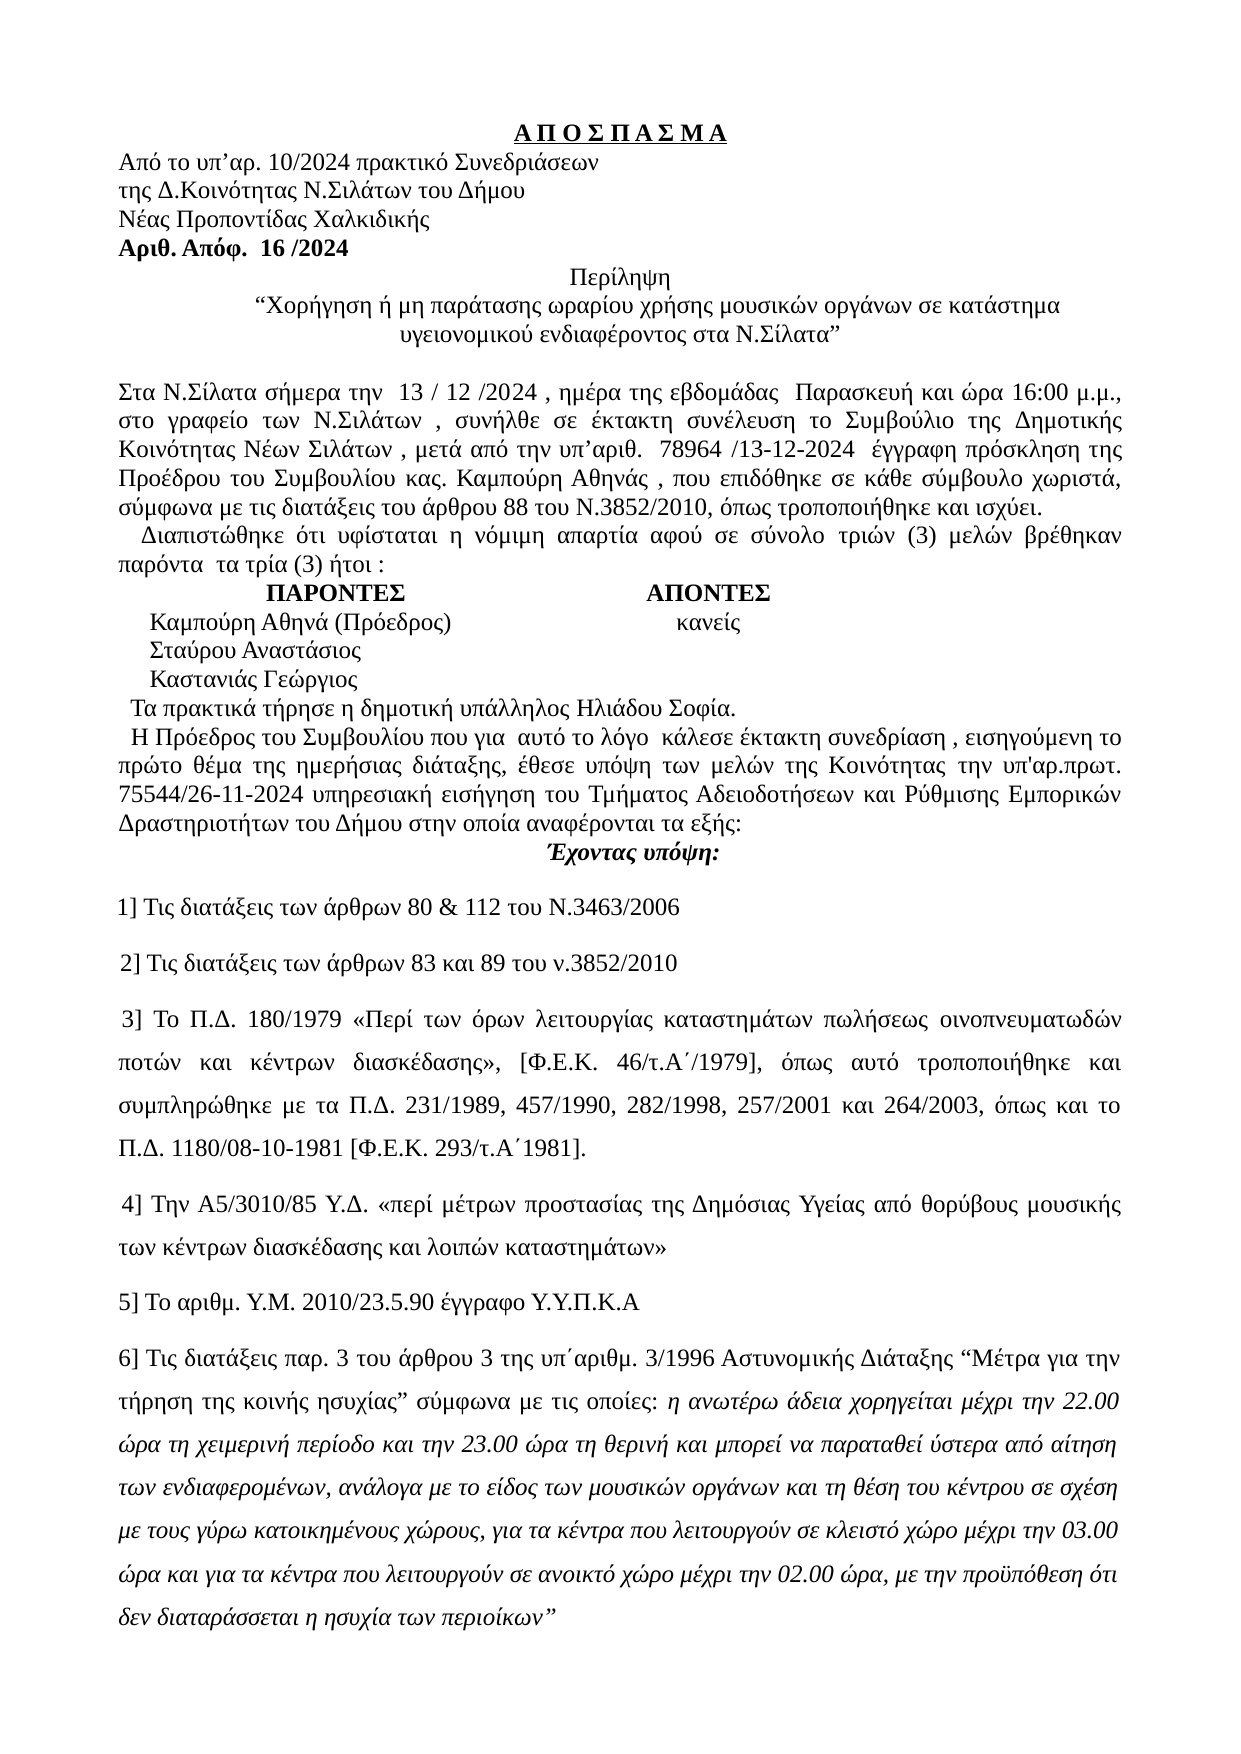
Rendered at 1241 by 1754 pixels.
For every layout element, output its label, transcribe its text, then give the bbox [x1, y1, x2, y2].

text Η Πρόεδρος του Συμβουλίου που για αυτό το λόγο κάλεσε έκτακτη συνεδρίαση , εισηγούμενη το πρώτο θέμα της ημερήσιας διάταξης, έθεσε υπόψη των μελών της Κοινότητας την υπ'αρ.πρωτ. 75544/26-11-2024 υπηρεσιακή εισήγηση του Τμήματος Αδειοδοτήσεων και Ρύθμισης Εμπορικών Δραστηριοτήτων του Δήμου στην οποία αναφέρονται τα εξής: [118, 722, 1122, 837]
text Σταύρου Αναστάσιος [118, 636, 1122, 664]
text Α Π Ο Σ Π Α Σ Μ Α [118, 118, 1122, 147]
text Περίληψη [118, 262, 1122, 291]
text Τα πρακτικά τήρησε η δημοτική υπάλληλος Ηλιάδου Σοφία. [118, 693, 1122, 722]
text Καμπούρη Αθηνά (Πρόεδρος) κανείς [118, 607, 1122, 636]
text Αριθ. Απόφ. 16 /2024 [118, 233, 1122, 262]
text 5] Το αριθμ. Υ.Μ. 2010/23.5.90 έγγραφο Υ.Υ.Π.Κ.Α [118, 1287, 1122, 1316]
text Στα Ν.Σίλατα σήμερα την 13 / 12 /2024 , ημέρα της εβδομάδας Παρασκευή και ώρα 16:00 μ.μ., στο γραφείο των Ν.Σιλάτων , συνήλθε σε έκτακτη συνέλευση το Συμβούλιο της Δημοτικής Κοινότητας Νέων Σιλάτων , μετά από την υπ’αριθ. 78964 /13-12-2024 έγγραφη πρόσκληση της Προέδρου του Συμβουλίου κας. Καμπούρη Αθηνάς , που επιδόθηκε σε κάθε σύμβουλο χωριστά, σύμφωνα με τις διατάξεις του άρθρου 88 του Ν.3852/2010, όπως τροποποιήθηκε και ισχύει. [118, 377, 1122, 521]
text 2] Τις διατάξεις των άρθρων 83 και 89 του ν.3852/2010 [118, 948, 1122, 977]
text Έχοντας υπόψη: [118, 837, 1122, 866]
text της Δ.Κοινότητας Ν.Σιλάτων του Δήμου [118, 176, 1122, 204]
text Καστανιάς Γεώργιος [118, 664, 1122, 693]
text 1] Τις διατάξεις των άρθρων 80 & 112 του Ν.3463/2006 [116, 892, 1122, 921]
text “Χορήγηση ή μη παράτασης ωραρίου χρήσης μουσικών οργάνων σε κατάστημα υγειονομικού ενδιαφέροντος στα Ν.Σίλατα” [118, 291, 1122, 348]
text ΠΑΡΟΝΤΕΣ ΑΠΟΝΤΕΣ [118, 578, 1122, 607]
text Διαπιστώθηκε ότι υφίσταται η νόμιμη απαρτία αφού σε σύνολο τριών (3) μελών βρέθηκαν παρόντα τα τρία (3) ήτοι : [118, 521, 1122, 578]
text 3] Το Π.Δ. 180/1979 «Περί των όρων λειτουργίας καταστημάτων πωλήσεως οινοπνευματωδών ποτών και κέντρων διασκέδασης», [Φ.Ε.Κ. 46/τ.Α΄/1979], όπως αυτό τροποποιήθηκε και συμπληρώθηκε με τα Π.Δ. 231/1989, 457/1990, 282/1998, 257/2001 και 264/2003, όπως και το Π.Δ. 1180/08-10-1981 [Φ.Ε.Κ. 293/τ.Α΄1981]. [118, 1004, 1122, 1162]
text Από το υπ’αρ. 10/2024 πρακτικό Συνεδριάσεων [118, 147, 1122, 176]
text Νέας Προποντίδας Χαλκιδικής [118, 204, 1122, 233]
text 4] Την Α5/3010/85 Υ.Δ. «περί μέτρων προστασίας της Δημόσιας Υγείας από θορύβους μουσικής των κέντρων διασκέδασης και λοιπών καταστημάτων» [118, 1189, 1122, 1261]
text 6] Τις διατάξεις παρ. 3 του άρθρου 3 της υπ΄αριθμ. 3/1996 Αστυνομικής Διάταξης “Μέτρα για την τήρηση της κοινής ησυχίας” σύμφωνα με τις οποίες: η ανωτέρω άδεια χορηγείται μέχρι την 22.00 ώρα τη χειμερινή περίοδο και την 23.00 ώρα τη θερινή και μπορεί να παραταθεί ύστερα από αίτηση των ενδιαφερομένων, ανάλογα με το είδος των μουσικών οργάνων και τη θέση του κέντρου σε σχέση με τους γύρω κατοικημένους χώρους, για τα κέντρα που λειτουργούν σε κλειστό χώρο μέχρι την 03.00 ώρα και για τα κέντρα που λειτουργούν σε ανοικτό χώρο μέχρι την 02.00 ώρα, με την προϋπόθεση ότι δεν διαταράσσεται η ησυχία των περιοίκων” [118, 1343, 1122, 1631]
